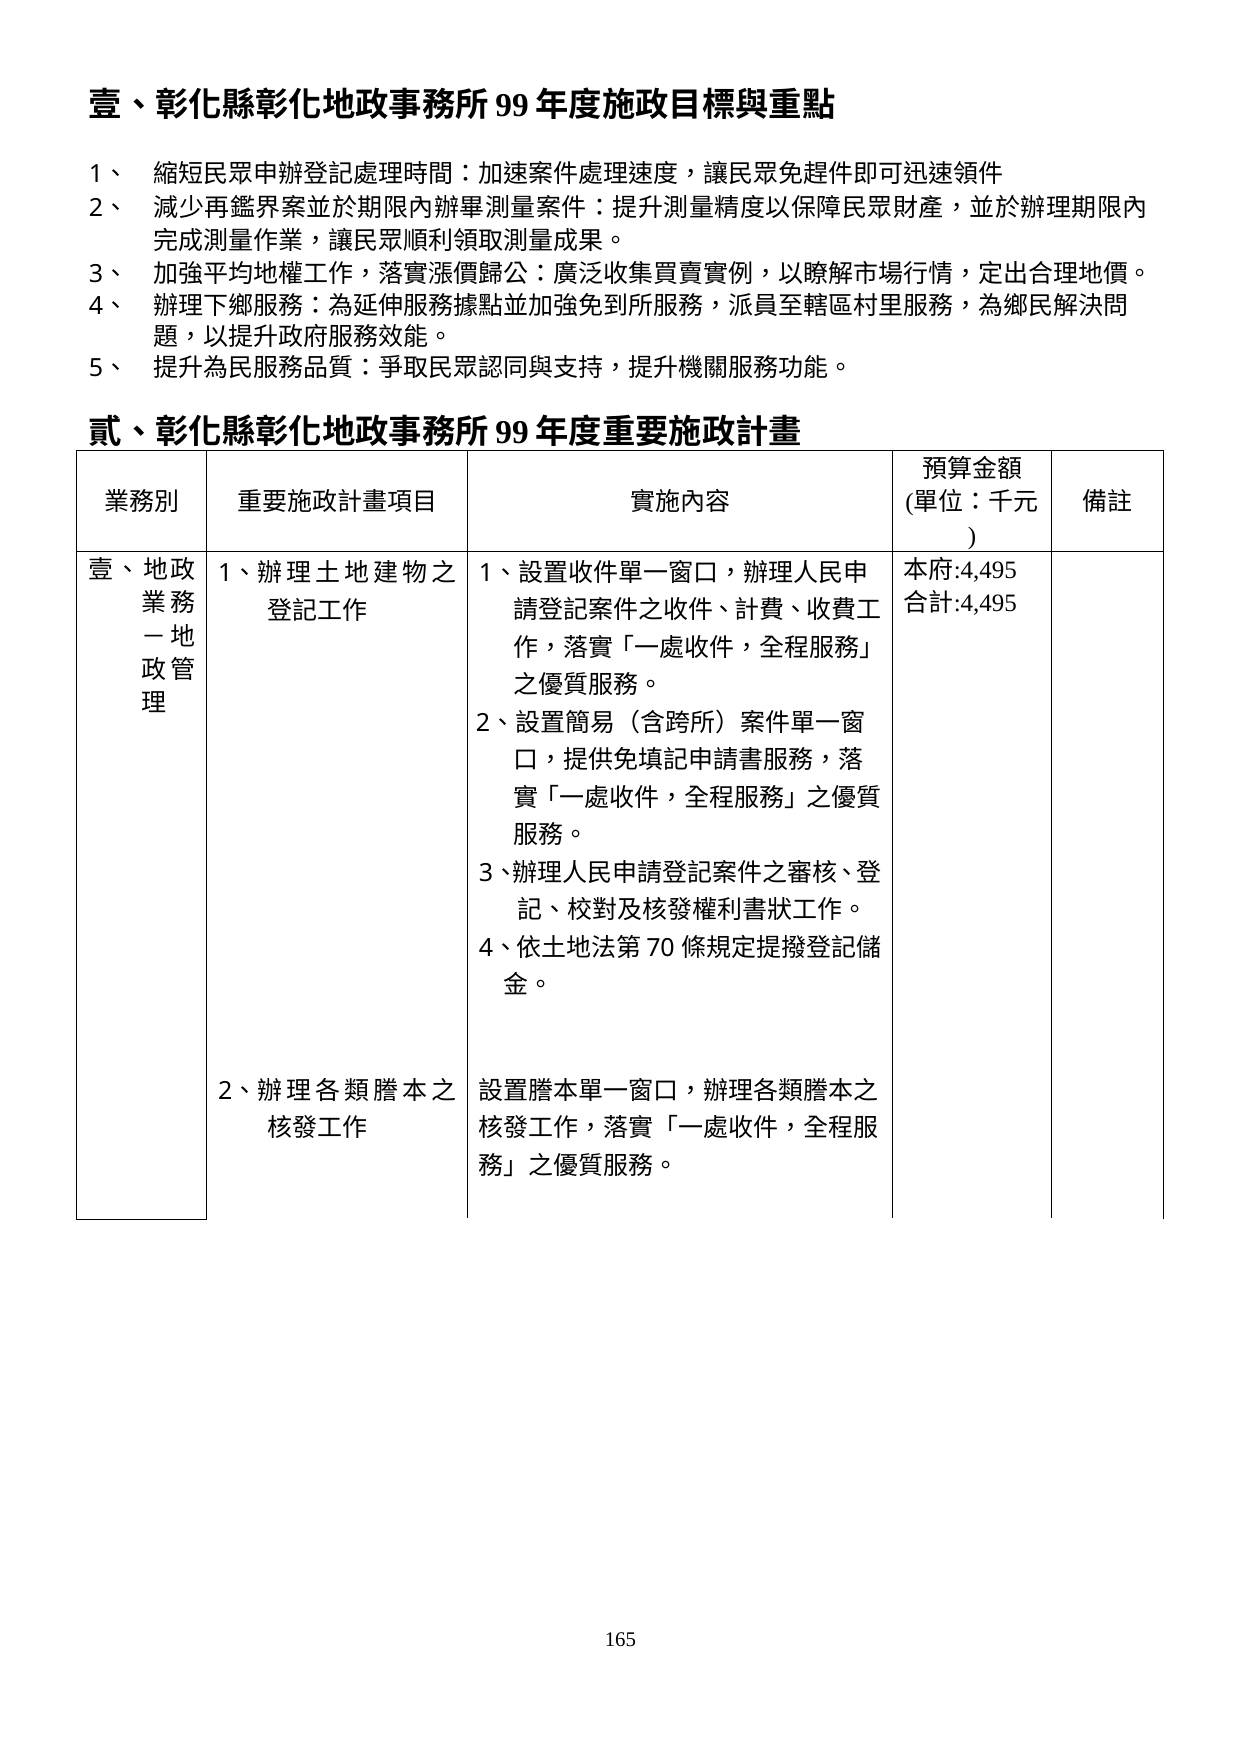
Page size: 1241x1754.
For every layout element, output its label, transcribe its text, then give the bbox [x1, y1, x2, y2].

table_cell 本府:4,495 合計:4,495 [893, 552, 1051, 1069]
table_cell 辦理土地建物之登記工作 [207, 552, 467, 1069]
table_cell [1051, 1069, 1163, 1219]
table_cell 1、設置收件單一窗口，辦理人民申請登記案件之收件、計費、收費工作，落實「一處收件，全程服務」之優質服務。 2、設置簡易（含跨所）案件單一窗口，提供免填記申請書服務，落實「一處收件，全程服務」之優質服務。 3、辦理人民申請登記案件之審核、登記、校對及核發權利書狀工作。 4、依土地法第70 條規定提撥登記儲金。 [468, 552, 892, 1069]
table_cell [77, 1069, 206, 1219]
table_header 實施內容 [468, 451, 892, 551]
table_cell [892, 1069, 1051, 1219]
table_cell [1052, 552, 1163, 1069]
table_cell 辦理各類謄本之核發工作 [207, 1069, 467, 1219]
table_cell 壹、地政業務－地政管理 [77, 552, 206, 1069]
table_header 備註 [1052, 451, 1163, 551]
text 壹、彰化縣彰化地政事務所99年度施政目標與重點 [88, 89, 1152, 123]
list 縮短民眾申辦登記處理時間：加速案件處理速度，讓民眾免趕件即可迅速領件 [88, 156, 1152, 189]
list 提升為民服務品質：爭取民眾認同與支持，提升機關服務功能。 [88, 352, 1152, 383]
table_header 預算金額 (單位：千元) [893, 451, 1051, 551]
list 加強平均地權工作，落實漲價歸公：廣泛收集買賣實例，以瞭解市場行情，定出合理地價。 [88, 256, 1152, 289]
list 辦理下鄉服務：為延伸服務據點並加強免到所服務，派員至轄區村里服務，為鄉民解決問題，以提升政府服務效能。 [88, 289, 1152, 352]
table_cell 設置謄本單一窗口，辦理各類謄本之核發工作，落實「一處收件，全程服務」之優質服務。 [467, 1069, 892, 1219]
table_header 業務別 [77, 451, 206, 551]
list 減少再鑑界案並於期限內辦畢測量案件：提升測量精度以保障民眾財產，並於辦理期限內完成測量作業，讓民眾順利領取測量成果。 [88, 189, 1152, 256]
table_header 重要施政計畫項目 [207, 451, 467, 551]
text 貳、彰化縣彰化地政事務所99年度重要施政計畫 [88, 416, 1152, 450]
